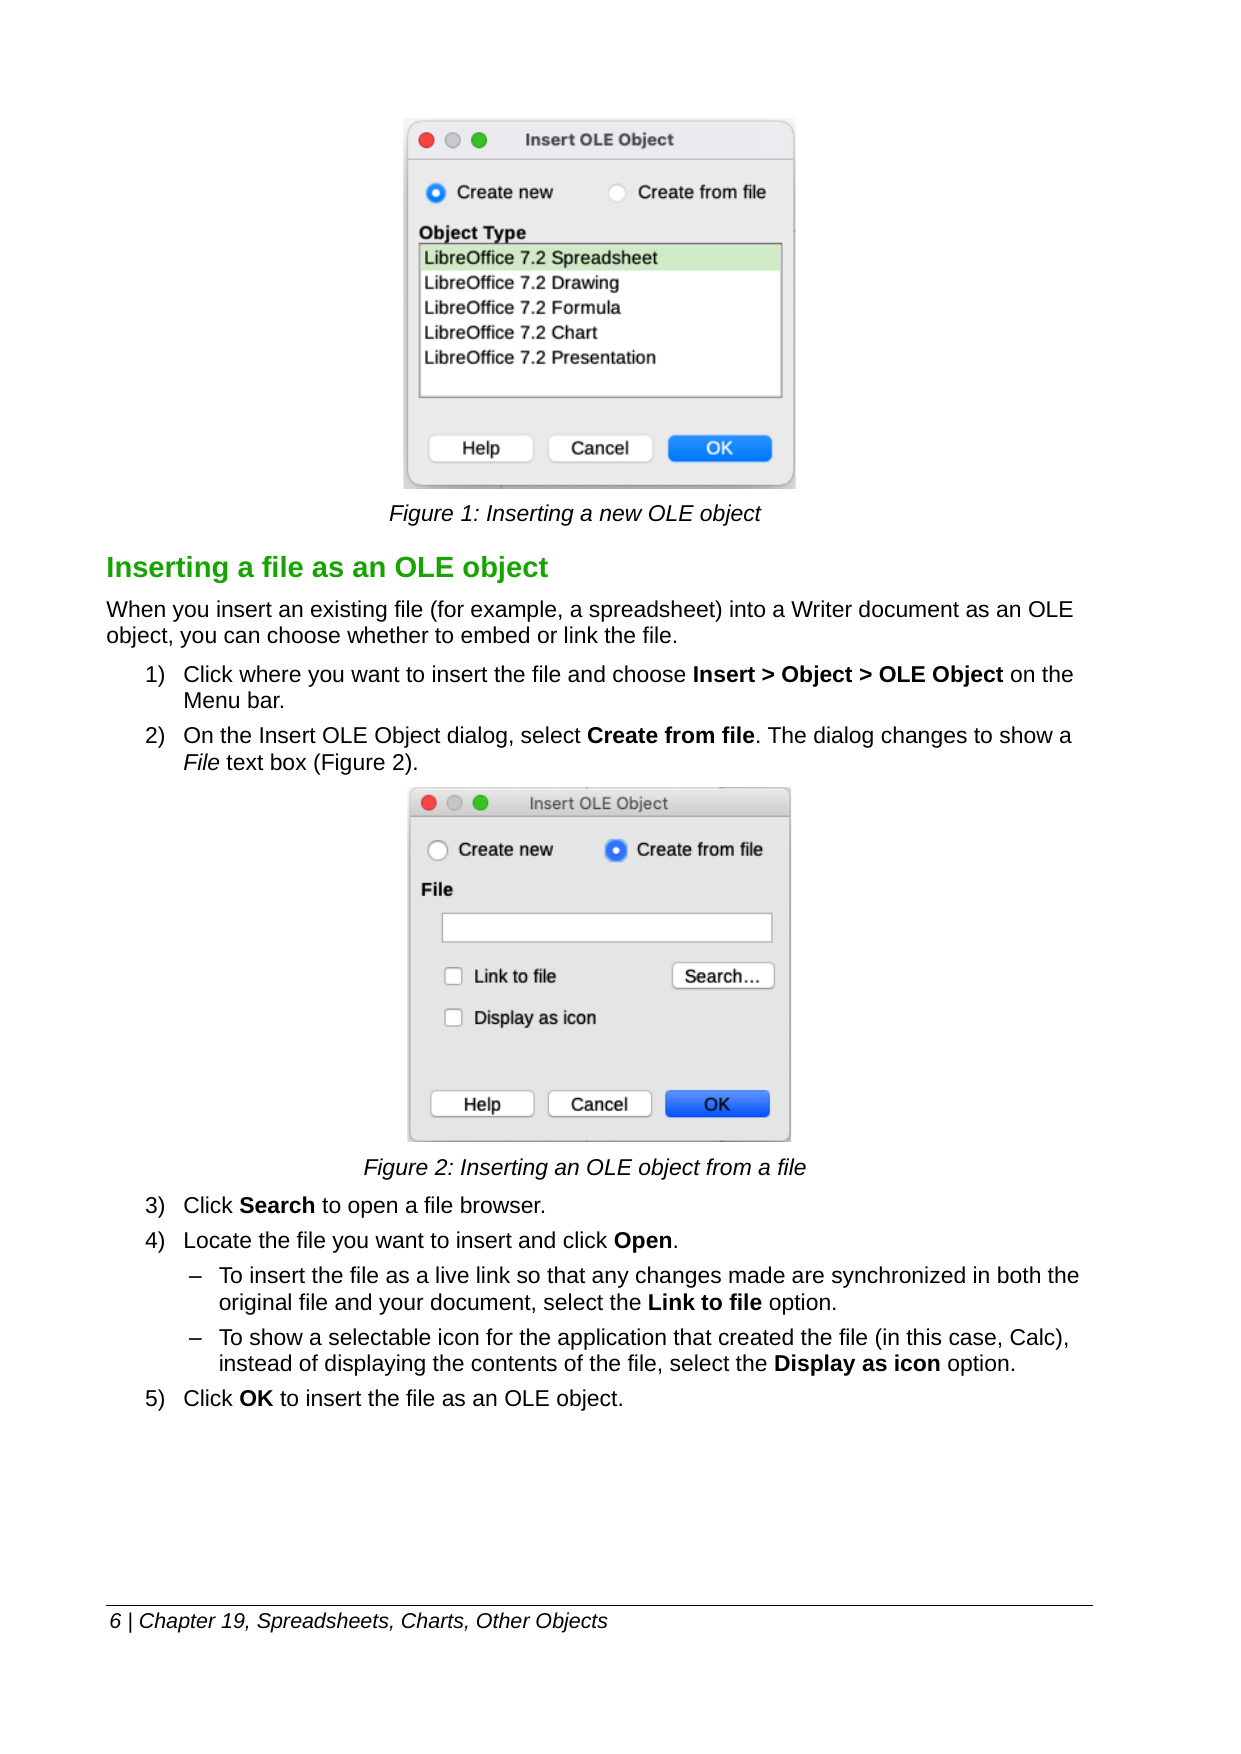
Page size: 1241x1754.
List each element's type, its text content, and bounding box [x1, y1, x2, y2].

list To insert the file as a live link so that any changes made are synchronized in both the original file and your document, select the Link to file option. [189, 1262, 1093, 1315]
list To show a selectable icon for the application that created the file (in this case, Calc), instead of displaying the contents of the file, select the Display as icon option. [189, 1324, 1093, 1376]
picture [407, 787, 792, 1142]
text Figure 2: Inserting an OLE object from a file [363, 1153, 836, 1180]
text Figure 1: Inserting a new OLE object [389, 500, 810, 527]
list Locate the file you want to insert and click Open. [165, 1227, 1093, 1253]
subtitle Inserting a file as an OLE object [106, 550, 1093, 584]
picture [403, 118, 796, 489]
list On the Insert OLE Object dialog, select Create from file. The dialog changes to show a File text box (Figure 2). [165, 722, 1093, 775]
text When you insert an existing file (for example, a spreadsheet) into a Writer document as an OLE object, you can choose whether to embed or link the file. [106, 596, 1093, 648]
list Click where you want to insert the file and choose Insert > Object > OLE Object on the Menu bar. [165, 661, 1093, 713]
list Click Search to open a file browser. [165, 1192, 1093, 1218]
list Click OK to insert the file as an OLE object. [165, 1385, 1093, 1412]
